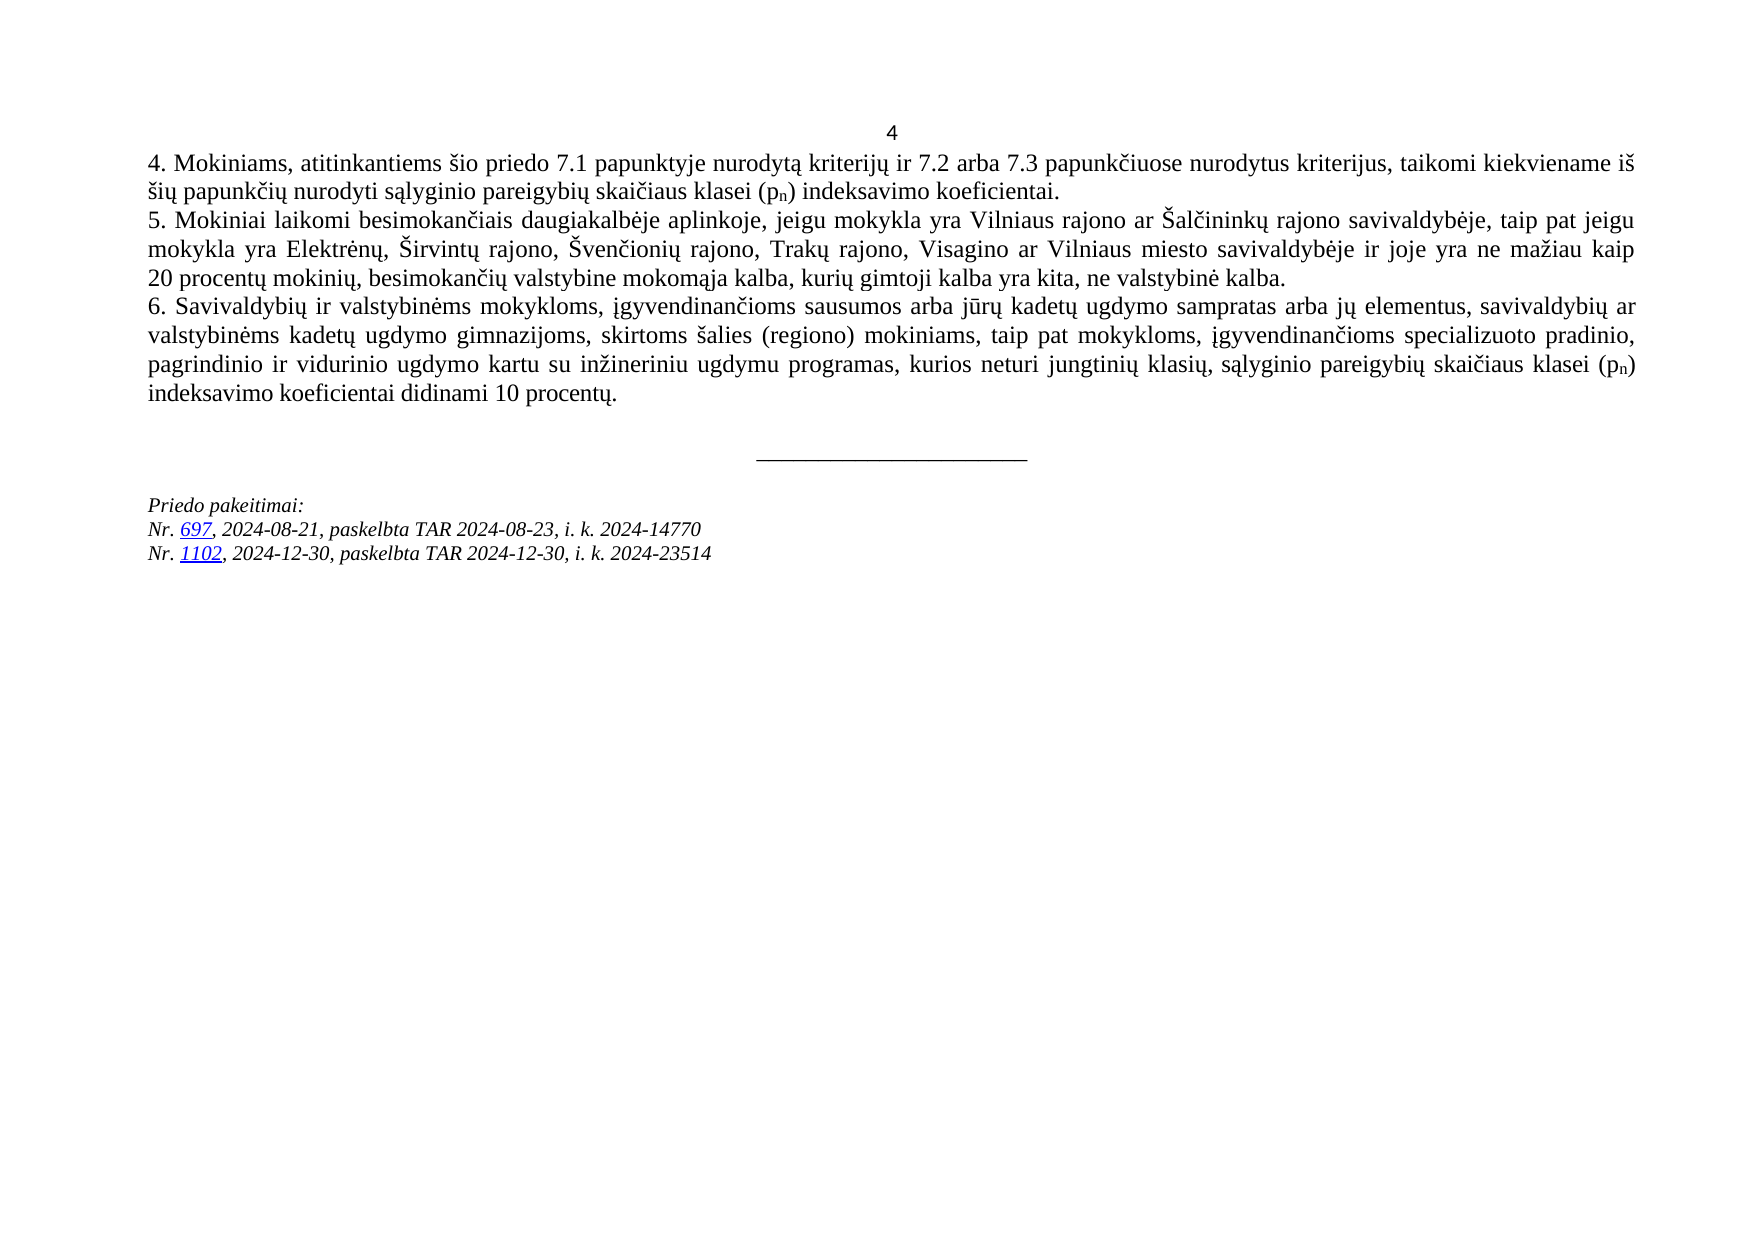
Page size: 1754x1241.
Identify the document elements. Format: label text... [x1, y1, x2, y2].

text 6. Savivaldybių ir valstybinėms mokykloms, įgyvendinančioms sausumos arba jūrų kadetų ugdymo sampratas arba jų elementus, savivaldybių ar valstybinėms kadetų ugdymo gimnazijoms, skirtoms šalies (regiono) mokiniams, taip pat mokykloms, įgyvendinančioms specializuoto pradinio, pagrindinio ir vidurinio ugdymo kartu su inžineriniu ugdymu programas, kurios neturi jungtinių klasių, sąlyginio pareigybių skaičiaus klasei (pn) indeksavimo koeficientai didinami 10 procentų. [148, 291, 1636, 406]
text 4. Mokiniams, atitinkantiems šio priedo 7.1 papunktyje nurodytą kriterijų ir 7.2 arba 7.3 papunkčiuose nurodytus kriterijus, taikomi kiekviename iš šių papunkčių nurodyti sąlyginio pareigybių skaičiaus klasei (pn) indeksavimo koeficientai. [148, 148, 1636, 205]
text ______________________ [148, 435, 1636, 464]
text 5. Mokiniai laikomi besimokančiais daugiakalbėje aplinkoje, jeigu mokykla yra Vilniaus rajono ar Šalčininkų rajono savivaldybėje, taip pat jeigu mokykla yra Elektrėnų, Širvintų rajono, Švenčionių rajono, Trakų rajono, Visagino ar Vilniaus miesto savivaldybėje ir joje yra ne mažiau kaip 20 procentų mokinių, besimokančių valstybine mokomąja kalba, kurių gimtoji kalba yra kita, ne valstybinė kalba. [148, 205, 1636, 291]
text Nr. 697, 2024-08-21, paskelbta TAR 2024-08-23, i. k. 2024-14770 [148, 517, 1636, 541]
text Nr. 1102, 2024-12-30, paskelbta TAR 2024-12-30, i. k. 2024-23514 [148, 541, 1636, 565]
text Priedo pakeitimai: [148, 493, 1636, 517]
